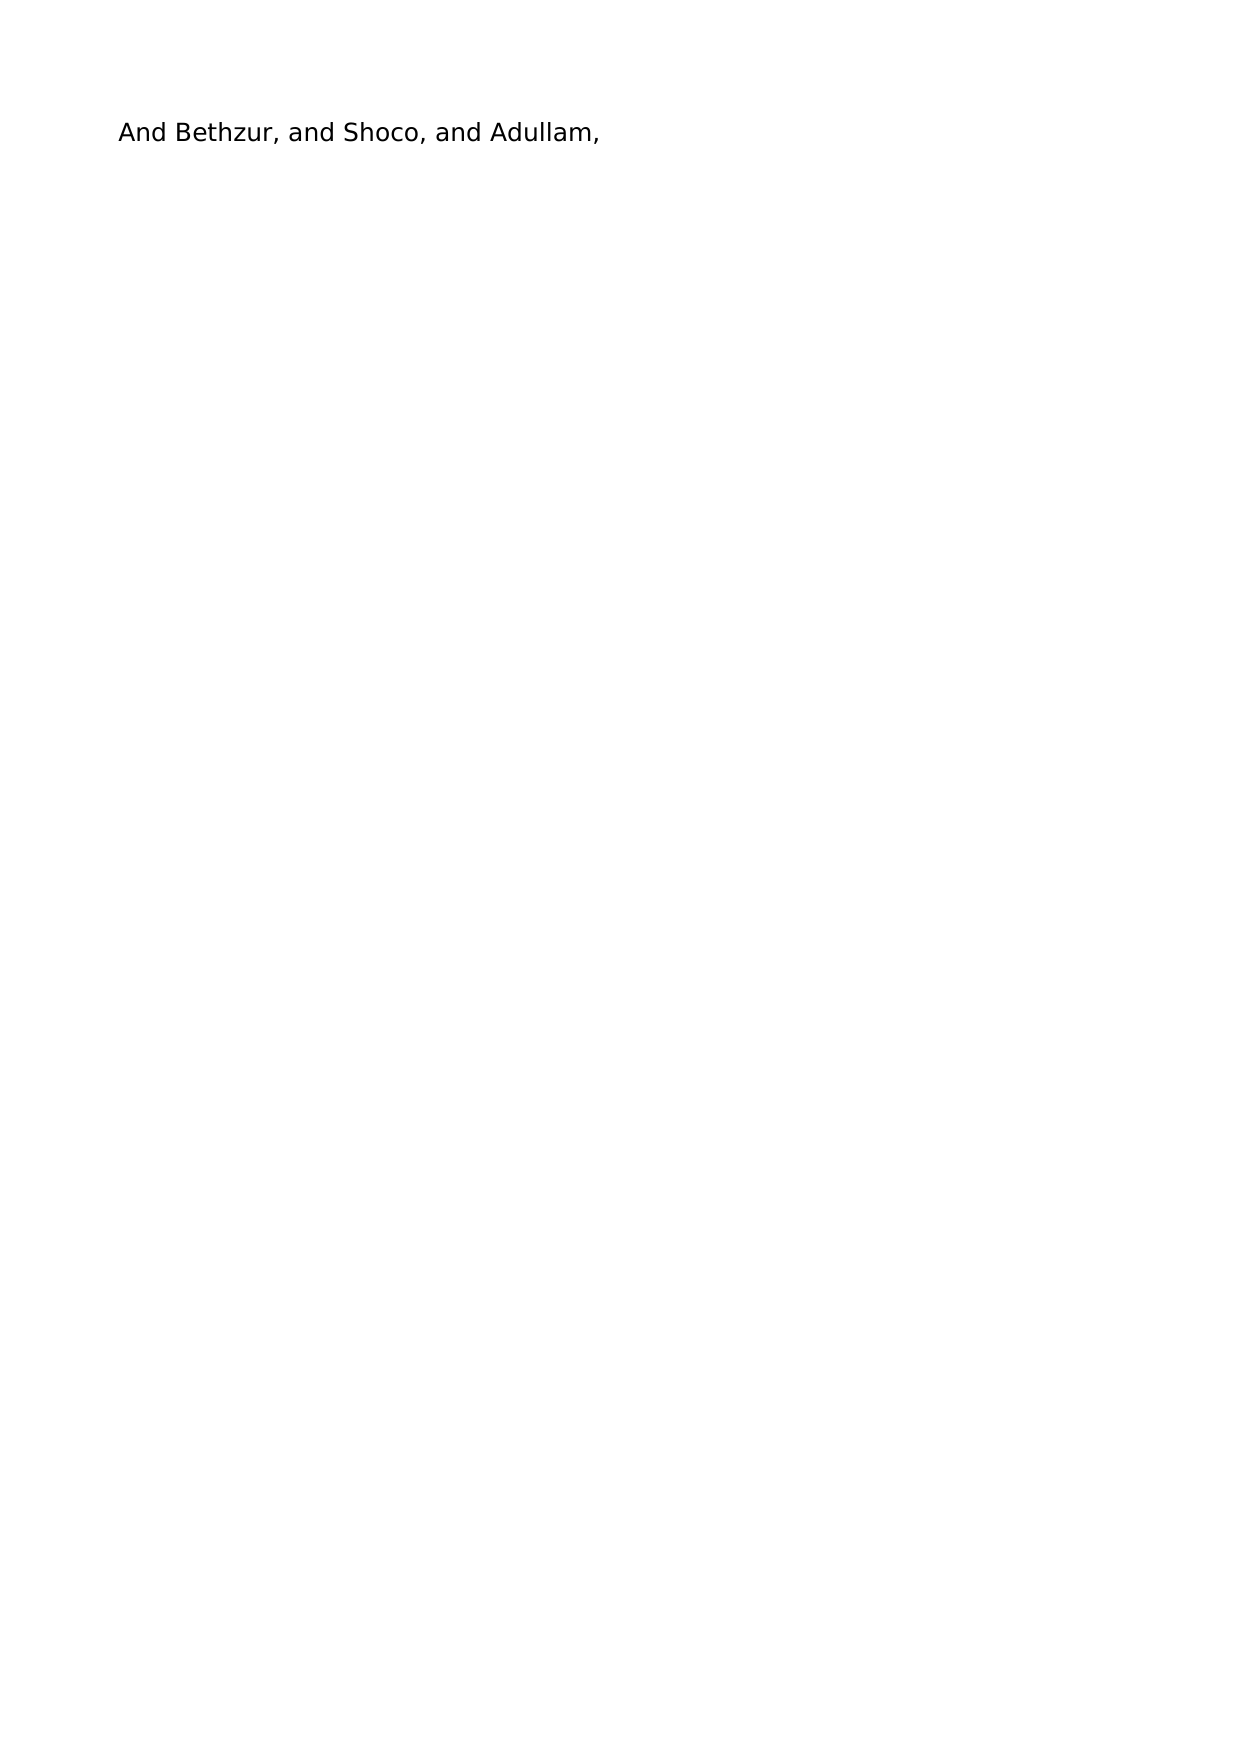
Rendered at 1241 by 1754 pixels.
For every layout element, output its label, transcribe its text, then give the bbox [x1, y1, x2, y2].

text And Bethzur, and Shoco, and Adullam, [118, 118, 1122, 147]
